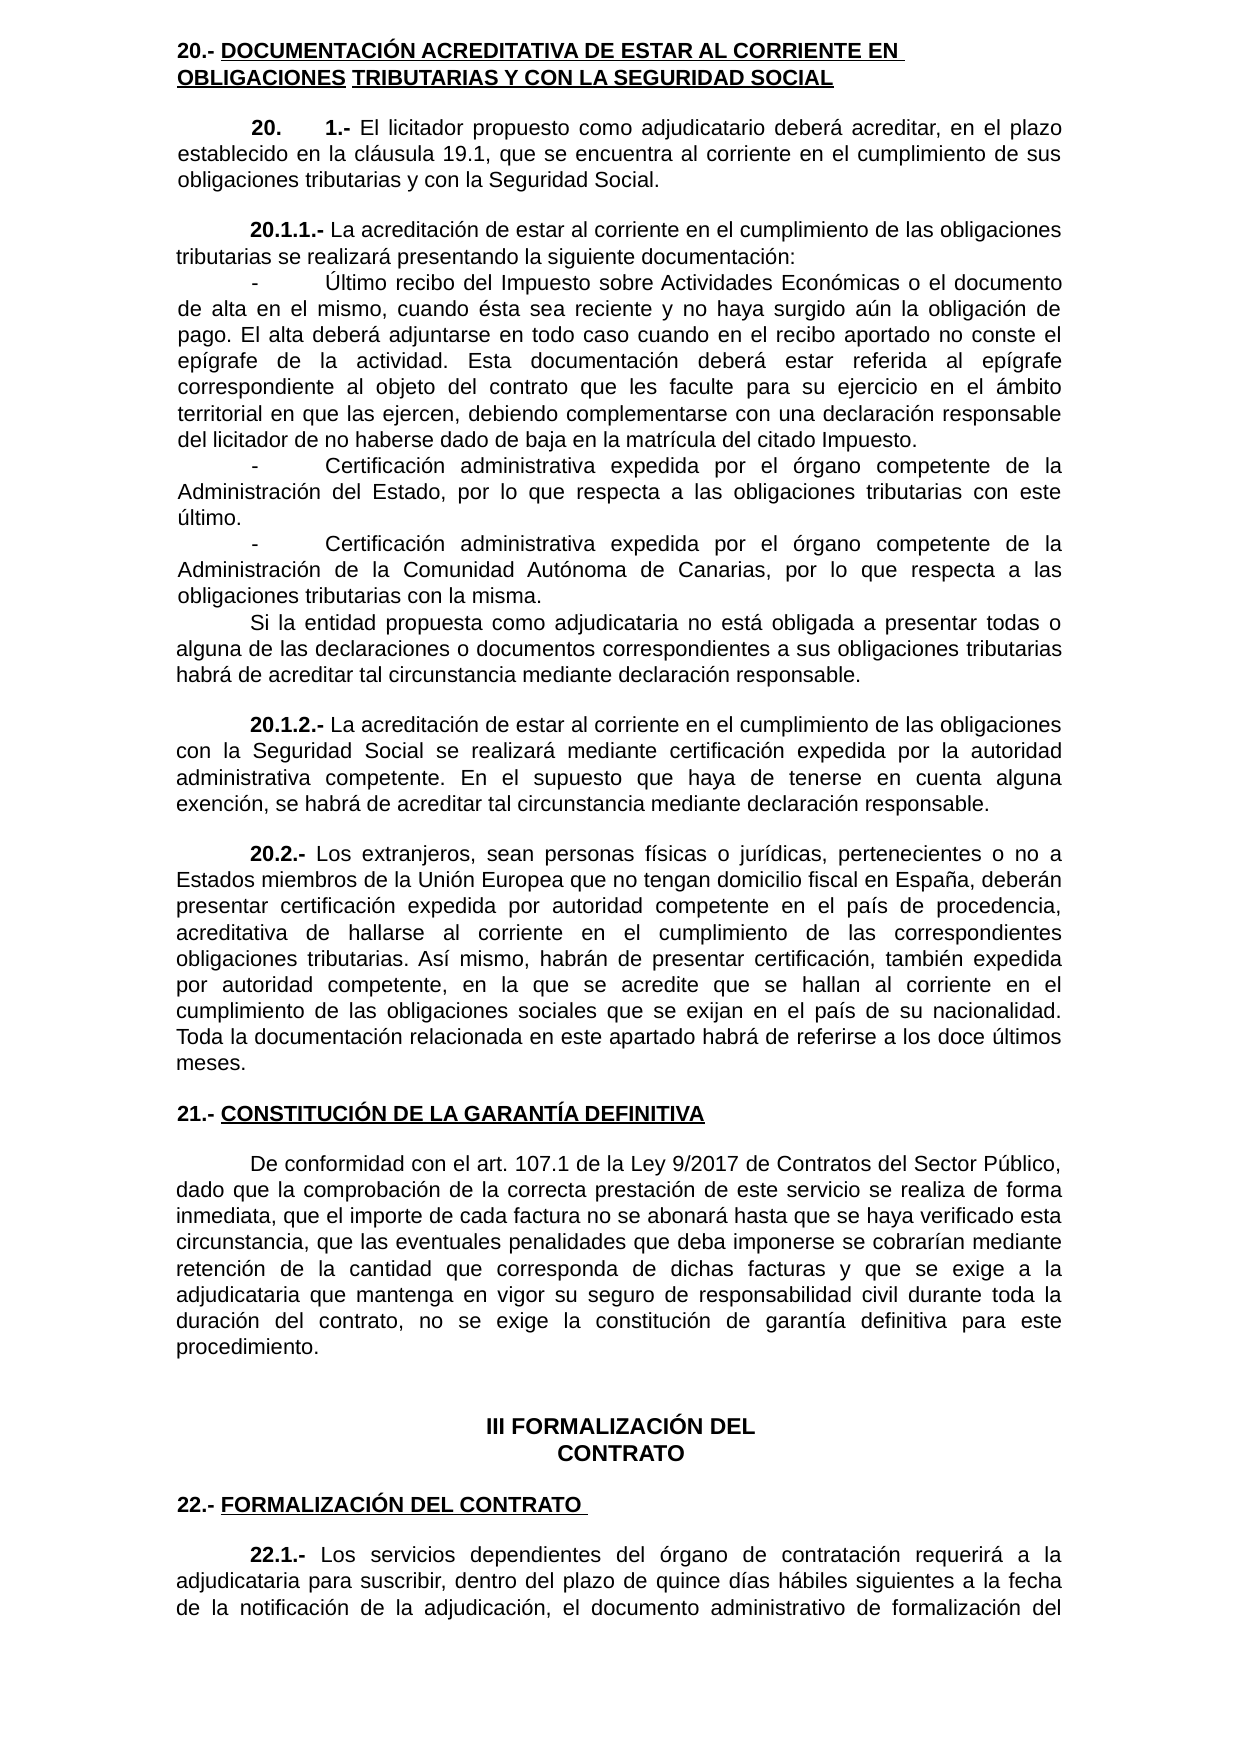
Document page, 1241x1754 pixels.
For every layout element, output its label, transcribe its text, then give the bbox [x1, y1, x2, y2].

list Certificación administrativa expedida por el órgano competente de la Administración del Estado, por lo que respecta a las obligaciones tributarias con este último. [177, 453, 1063, 530]
text Si la entidad propuesta como adjudicataria no está obligada a presentar todas o alguna de las declaraciones o documentos correspondientes a sus obligaciones tributarias habrá de acreditar tal circunstancia mediante declaración responsable. [176, 609, 1063, 687]
subtitle 20.- DOCUMENTACIÓN ACREDITATIVA DE ESTAR AL CORRIENTE EN OBLIGACIONES TRIBUTARIAS Y CON LA SEGURIDAD SOCIAL [177, 38, 1068, 89]
subtitle 22.- FORMALIZACIÓN DEL CONTRATO [177, 1492, 1068, 1517]
text 20.1.1.- La acreditación de estar al corriente en el cumplimiento de las obligaciones tributarias se realizará presentando la siguiente documentación: [176, 217, 1063, 269]
text 20.2.- Los extranjeros, sean personas físicas o jurídicas, pertenecientes o no a Estados miembros de la Unión Europea que no tengan domicilio fiscal en España, deberán presentar certificación expedida por autoridad competente en el país de procedencia, acreditativa de hallarse al corriente en el cumplimiento de las correspondientes obligaciones tributarias. Así mismo, habrán de presentar certificación, también expedida por autoridad competente, en la que se acredite que se hallan al corriente en el cumplimiento de las obligaciones sociales que se exijan en el país de su nacionalidad. Toda la documentación relacionada en este apartado habrá de referirse a los doce últimos meses. [176, 841, 1063, 1075]
list Certificación administrativa expedida por el órgano competente de la Administración de la Comunidad Autónoma de Canarias, por lo que respecta a las obligaciones tributarias con la misma. [177, 531, 1063, 609]
list 1.- El licitador propuesto como adjudicatario deberá acreditar, en el plazo establecido en la cláusula 19.1, que se encuentra al corriente en el cumplimiento de sus obligaciones tributarias y con la Seguridad Social. [177, 115, 1063, 192]
list Último recibo del Impuesto sobre Actividades Económicas o el documento de alta en el mismo, cuando ésta sea reciente y no haya surgido aún la obligación de pago. El alta deberá adjuntarse en todo caso cuando en el recibo aportado no conste el epígrafe de la actividad. Esta documentación deberá estar referida al epígrafe correspondiente al objeto del contrato que les faculte para su ejercicio en el ámbito territorial en que las ejercen, debiendo complementarse con una declaración responsable del licitador de no haberse dado de baja en la matrícula del citado Impuesto. [177, 270, 1063, 452]
text 22.1.- Los servicios dependientes del órgano de contratación requerirá a la adjudicataria para suscribir, dentro del plazo de quince días hábiles siguientes a la fecha de la notificación de la adjudicación, el documento administrativo de formalización del [176, 1542, 1063, 1620]
subtitle III FORMALIZACIÓN DEL CONTRATO [432, 1413, 809, 1466]
text De conformidad con el art. 107.1 de la Ley 9/2017 de Contratos del Sector Público, dado que la comprobación de la correcta prestación de este servicio se realiza de forma inmediata, que el importe de cada factura no se abonará hasta que se haya verificado esta circunstancia, que las eventuales penalidades que deba imponerse se cobrarían mediante retención de la cantidad que corresponda de dichas facturas y que se exige a la adjudicataria que mantenga en vigor su seguro de responsabilidad civil durante toda la duración del contrato, no se exige la constitución de garantía definitiva para este procedimiento. [176, 1151, 1063, 1359]
subtitle 21.- CONSTITUCIÓN DE LA GARANTÍA DEFINITIVA [177, 1100, 1068, 1126]
text 20.1.2.- La acreditación de estar al corriente en el cumplimiento de las obligaciones con la Seguridad Social se realizará mediante certificación expedida por la autoridad administrativa competente. En el supuesto que haya de tenerse en cuenta alguna exención, se habrá de acreditar tal circunstancia mediante declaración responsable. [176, 712, 1063, 816]
